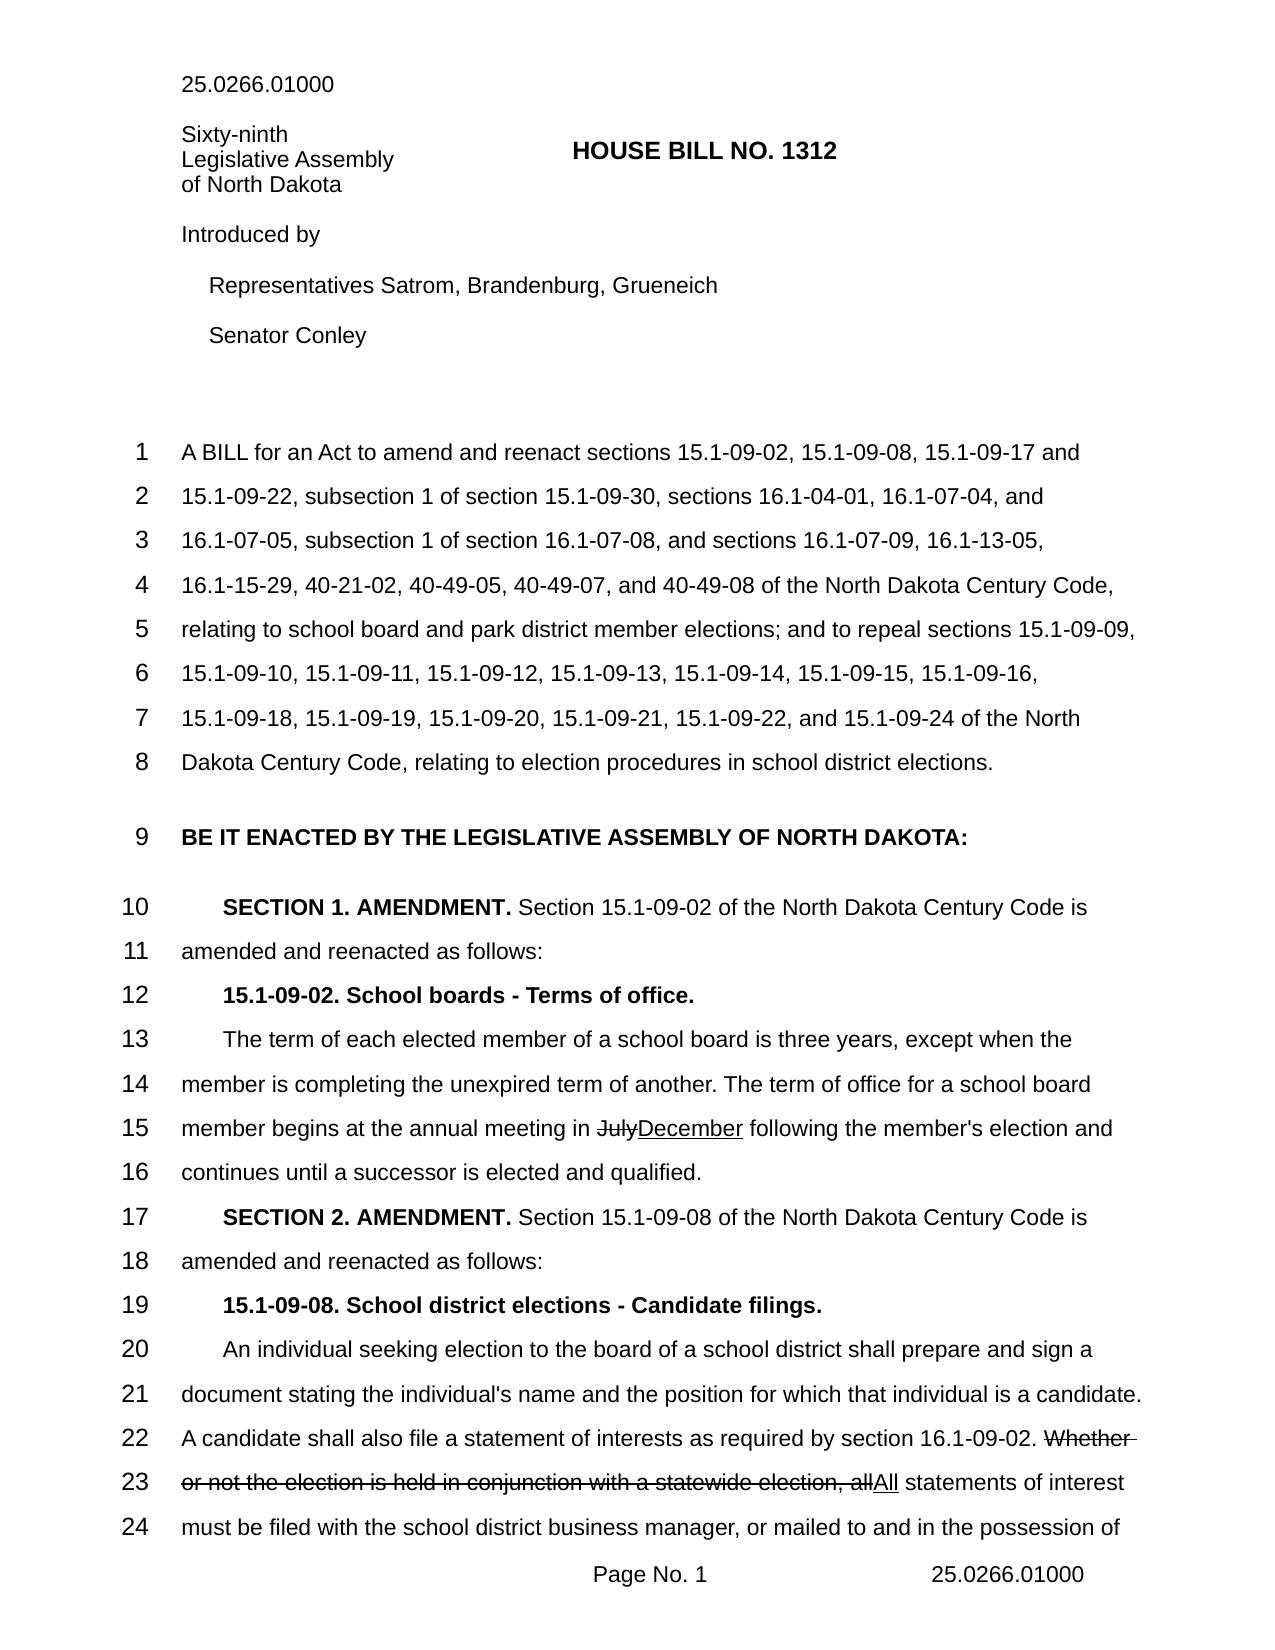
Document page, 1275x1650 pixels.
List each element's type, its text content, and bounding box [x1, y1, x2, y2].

text SECTION 2. AMENDMENT. Section 15.1‑09‑08 of the North Dakota Century Code is amended and reenacted as follows: [181, 1189, 1154, 1278]
title A BILL for an Act to amend and reenact sections 15.1‑09‑02, 15.1‑09‑08, 15.1‑09‑17 and 15.1‑09‑22, subsection 1 of section 15.1‑09‑30, sections 16.1‑04‑01, 16.1‑07‑04, and 16.1‑07‑05, subsection 1 of section 16.1‑07‑08, and sections 16.1‑07‑09, 16.1‑13‑05, 16.1‑15‑29, 40‑21‑02, 40‑49‑05, 40‑49‑07, and 40‑49‑08 of the North Dakota Century Code, relating to school board and park district member elections; and to repeal sections 15.1‑09‑09, 15.1‑09‑10, 15.1‑09‑11, 15.1‑09‑12, 15.1‑09‑13, 15.1‑09‑14, 15.1‑09‑15, 15.1‑09‑16, 15.1‑09‑18, 15.1‑09‑19, 15.1‑09‑20, 15.1‑09‑21, 15.1‑09‑22, and 15.1‑09‑24 of the North Dakota Century Code, relating to election procedures in school district elections. [181, 425, 1154, 779]
subtitle 15.1‑09‑08. School district elections ‑ Candidate filings. [181, 1278, 1154, 1322]
text Legislative Assembly [181, 148, 1154, 173]
title BILL NO. [565, 136, 837, 165]
text of North Dakota [181, 173, 1154, 198]
text An individual seeking election to the board of a school district shall prepare and sign a document stating the individual's name and the position for which that individual is a candidate. A candidate shall also file a statement of interests as required by section 16.1‑09‑02. Whether or not the election is held in conjunction with a statewide election, allAll statements of interest must be filed with the school district business manager, or mailed to and in the possession of [181, 1322, 1154, 1544]
text BE IT ENACTED BY THE LEGISLATIVE ASSEMBLY OF NORTH DAKOTA: [181, 810, 1154, 855]
text Representatives Satrom, Brandenburg, Grueneich [208, 275, 1154, 298]
text SECTION 1. AMENDMENT. Section 15.1‑09‑02 of the North Dakota Century Code is amended and reenacted as follows: [181, 880, 1154, 968]
text . [181, 73, 1154, 133]
text Senator Conley [208, 325, 1154, 348]
text Introduced by [181, 223, 1154, 248]
subtitle 15.1‑09‑02. School boards ‑ Terms of office. [181, 968, 1154, 1012]
text The term of each elected member of a school board is three years, except when the member is completing the unexpired term of another. The term of office for a school board member begins at the annual meeting in JulyDecember following the member's election and continues until a successor is elected and qualified. [181, 1012, 1154, 1189]
